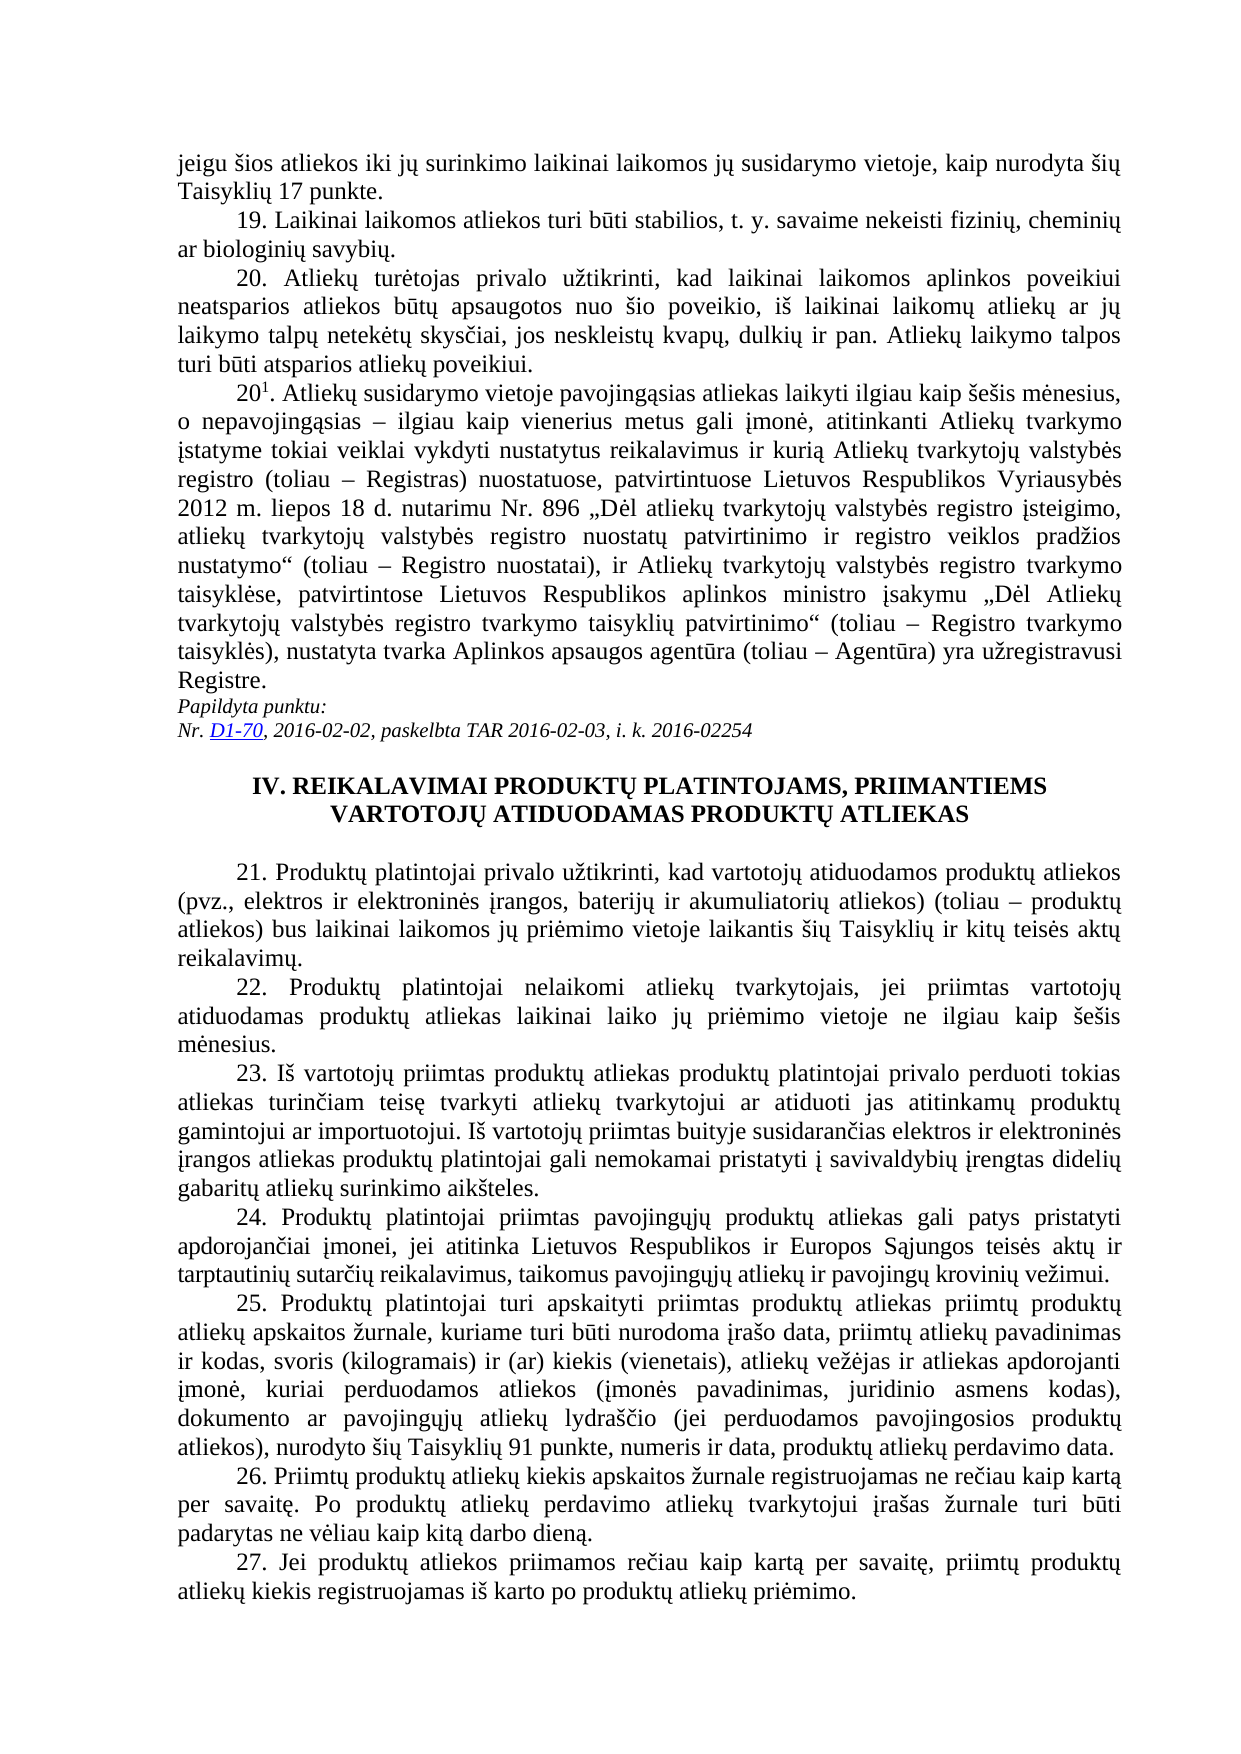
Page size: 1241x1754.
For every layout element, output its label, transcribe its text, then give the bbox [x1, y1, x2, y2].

text Papildyta punktu: [177, 694, 1122, 718]
text 21. Produktų platintojai privalo užtikrinti, kad vartotojų atiduodamos produktų atliekos (pvz., elektros ir elektroninės įrangos, baterijų ir akumuliatorių atliekos) (toliau – produktų atliekos) bus laikinai laikomos jų priėmimo vietoje laikantis šių Taisyklių ir kitų teisės aktų reikalavimų. [177, 857, 1122, 972]
text 27. Jei produktų atliekos priimamos rečiau kaip kartą per savaitę, priimtų produktų atliekų kiekis registruojamas iš karto po produktų atliekų priėmimo. [177, 1547, 1122, 1604]
text 25. Produktų platintojai turi apskaityti priimtas produktų atliekas priimtų produktų atliekų apskaitos žurnale, kuriame turi būti nurodoma įrašo data, priimtų atliekų pavadinimas ir kodas, svoris (kilogramais) ir (ar) kiekis (vienetais), atliekų vežėjas ir atliekas apdorojanti įmonė, kuriai perduodamos atliekos (įmonės pavadinimas, juridinio asmens kodas), dokumento ar pavojingųjų atliekų lydraščio (jei perduodamos pavojingosios produktų atliekos), nurodyto šių Taisyklių 91 punkte, numeris ir data, produktų atliekų perdavimo data. [177, 1288, 1122, 1461]
text IV. REIKALAVIMAI PRODUKTŲ PLATINTOJAMS, PRIIMANTIEMS VARTOTOJŲ ATIDUODAMAS PRODUKTŲ ATLIEKAS [177, 771, 1122, 828]
text 26. Priimtų produktų atliekų kiekis apskaitos žurnale registruojamas ne rečiau kaip kartą per savaitę. Po produktų atliekų perdavimo atliekų tvarkytojui įrašas žurnale turi būti padarytas ne vėliau kaip kitą darbo dieną. [177, 1461, 1122, 1547]
text 20. Atliekų turėtojas privalo užtikrinti, kad laikinai laikomos aplinkos poveikiui neatsparios atliekos būtų apsaugotos nuo šio poveikio, iš laikinai laikomų atliekų ar jų laikymo talpų netekėtų skysčiai, jos neskleistų kvapų, dulkių ir pan. Atliekų laikymo talpos turi būti atsparios atliekų poveikiui. [177, 263, 1122, 378]
text 201. Atliekų susidarymo vietoje pavojingąsias atliekas laikyti ilgiau kaip šešis mėnesius, o nepavojingąsias – ilgiau kaip vienerius metus gali įmonė, atitinkanti Atliekų tvarkymo įstatyme tokiai veiklai vykdyti nustatytus reikalavimus ir kurią Atliekų tvarkytojų valstybės registro (toliau – Registras) nuostatuose, patvirtintuose Lietuvos Respublikos Vyriausybės 2012 m. liepos 18 d. nutarimu Nr. 896 „Dėl atliekų tvarkytojų valstybės registro įsteigimo, atliekų tvarkytojų valstybės registro nuostatų patvirtinimo ir registro veiklos pradžios nustatymo“ (toliau – Registro nuostatai), ir Atliekų tvarkytojų valstybės registro tvarkymo taisyklėse, patvirtintose Lietuvos Respublikos aplinkos ministro įsakymu „Dėl Atliekų tvarkytojų valstybės registro tvarkymo taisyklių patvirtinimo“ (toliau – Registro tvarkymo taisyklės), nustatyta tvarka Aplinkos apsaugos agentūra (toliau – Agentūra) yra užregistravusi Registre. [177, 378, 1122, 694]
text 22. Produktų platintojai nelaikomi atliekų tvarkytojais, jei priimtas vartotojų atiduodamas produktų atliekas laikinai laiko jų priėmimo vietoje ne ilgiau kaip šešis mėnesius. [177, 972, 1122, 1058]
text 19. Laikinai laikomos atliekos turi būti stabilios, t. y. savaime nekeisti fizinių, cheminių ar biologinių savybių. [177, 205, 1122, 263]
text jeigu šios atliekos iki jų surinkimo laikinai laikomos jų susidarymo vietoje, kaip nurodyta šių Taisyklių 17 punkte. [177, 148, 1122, 205]
text 24. Produktų platintojai priimtas pavojingųjų produktų atliekas gali patys pristatyti apdorojančiai įmonei, jei atitinka Lietuvos Respublikos ir Europos Sąjungos teisės aktų ir tarptautinių sutarčių reikalavimus, taikomus pavojingųjų atliekų ir pavojingų krovinių vežimui. [177, 1202, 1122, 1288]
text 23. Iš vartotojų priimtas produktų atliekas produktų platintojai privalo perduoti tokias atliekas turinčiam teisę tvarkyti atliekų tvarkytojui ar atiduoti jas atitinkamų produktų gamintojui ar importuotojui. Iš vartotojų priimtas buityje susidarančias elektros ir elektroninės įrangos atliekas produktų platintojai gali nemokamai pristatyti į savivaldybių įrengtas didelių gabaritų atliekų surinkimo aikšteles. [177, 1058, 1122, 1202]
text Nr. D1-70, 2016-02-02, paskelbta TAR 2016-02-03, i. k. 2016-02254 [177, 718, 1122, 742]
